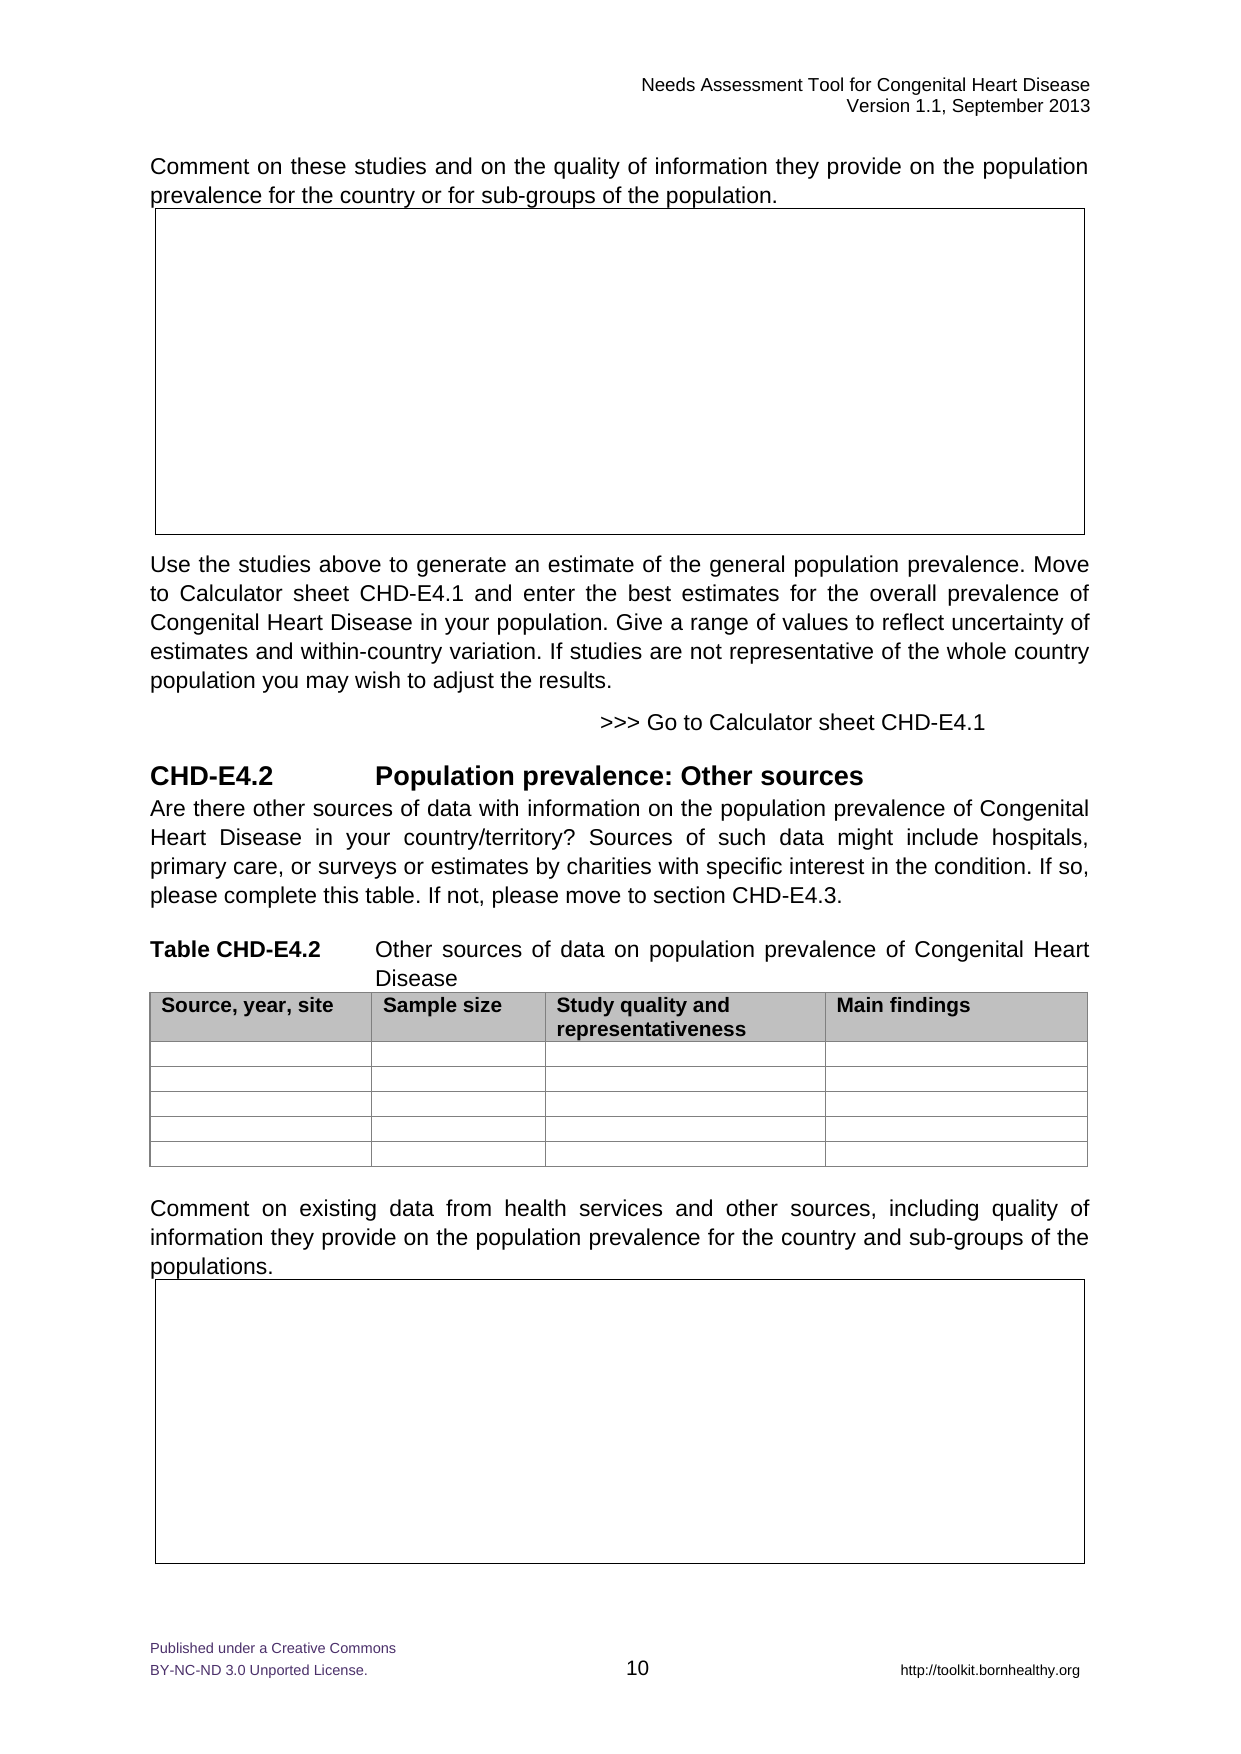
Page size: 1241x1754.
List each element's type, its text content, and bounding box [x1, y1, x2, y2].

table_header Study quality and representativeness [546, 993, 825, 1041]
table_cell [372, 1042, 545, 1066]
table_cell [826, 1117, 1087, 1141]
table_cell [151, 1067, 371, 1091]
table_cell [826, 1142, 1087, 1166]
table_cell [546, 1067, 825, 1091]
table_cell [826, 1042, 1087, 1066]
table_cell [546, 1092, 825, 1116]
table_cell [151, 1117, 371, 1141]
text Are there other sources of data with information on the population prevalence of Congenital Heart Disease in your country/territory? Sources of such data might include hospitals, primary care, or surveys or estimates by charities with specific interest in the condition. If so, please complete this table. If not, please move to section CHD-E4.3. [150, 792, 1090, 908]
table_cell [546, 1117, 825, 1141]
table_header Main findings [826, 993, 1087, 1041]
subtitle Comment on these studies and on the quality of information they provide on the population prevalence for the country or for sub-groups of the population. [150, 150, 1090, 208]
table_cell [372, 1142, 545, 1166]
table_header Source, year, site [151, 993, 371, 1041]
text Use the studies above to generate an estimate of the general population prevalence. Move to Calculator sheet CHD-E4.1 and enter the best estimates for the overall prevalence of Congenital Heart Disease in your population. Give a range of values to reflect uncertainty of estimates and within-country variation. If studies are not representative of the whole country population you may wish to adjust the results. [150, 548, 1090, 694]
table_cell [826, 1067, 1087, 1091]
table_cell [151, 1092, 371, 1116]
table_cell [151, 1142, 371, 1166]
table_cell [546, 1142, 825, 1166]
subtitle CHD-E4.2 Population prevalence: Other sources [150, 760, 1090, 792]
table_header Sample size [372, 993, 545, 1041]
table_cell [372, 1067, 545, 1091]
table_cell [826, 1092, 1087, 1116]
subtitle Comment on existing data from health services and other sources, including quality of information they provide on the population prevalence for the country and sub-groups of the populations. [150, 1192, 1090, 1279]
table_cell [151, 1042, 371, 1066]
table_cell [372, 1092, 545, 1116]
table_cell [546, 1042, 825, 1066]
subtitle Table CHD-E4.2 Other sources of data on population prevalence of Congenital Heart Disease [150, 933, 1090, 992]
text >>> Go to Calculator sheet CHD-E4.1 [525, 706, 1090, 735]
table_cell [372, 1117, 545, 1141]
